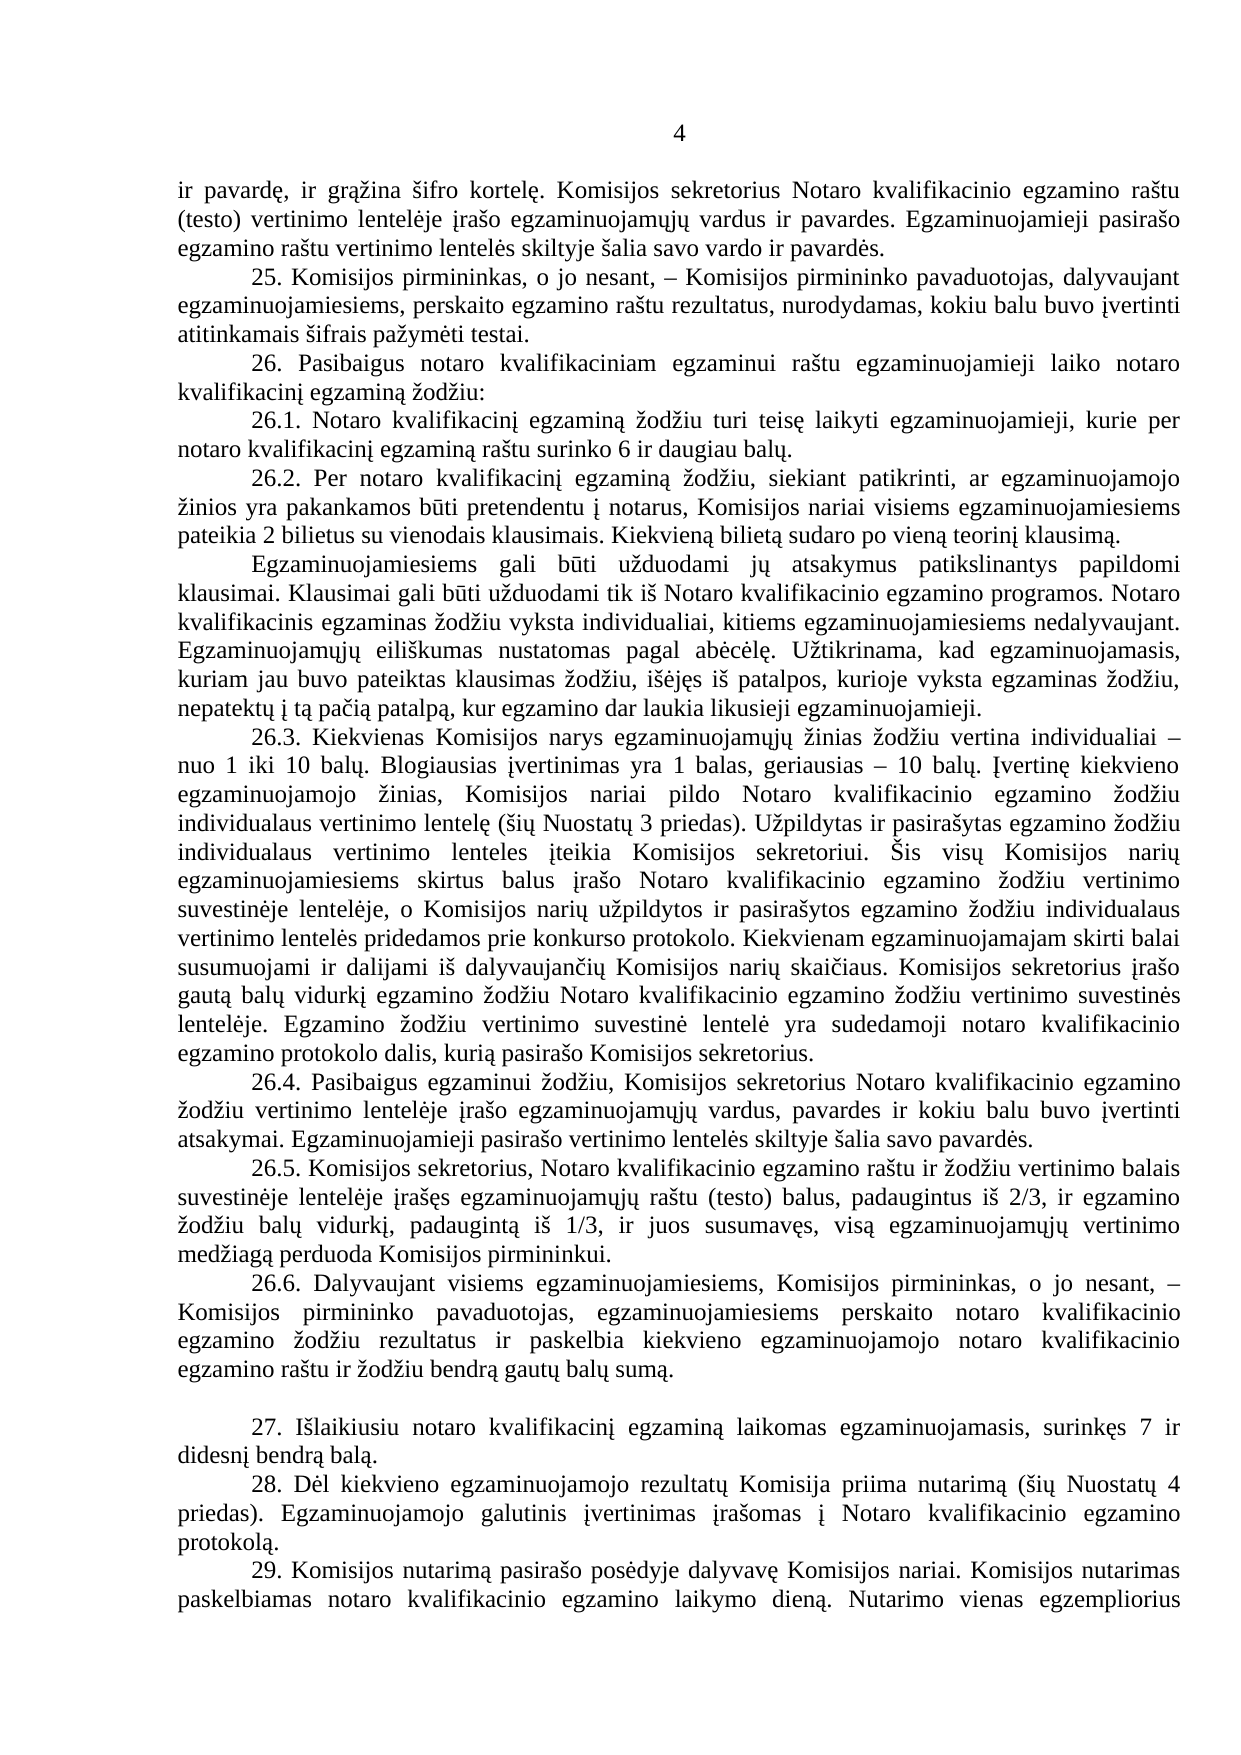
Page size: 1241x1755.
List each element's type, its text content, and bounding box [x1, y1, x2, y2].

text 26.4. Pasibaigus egzaminui žodžiu, Komisijos sekretorius Notaro kvalifikacinio egzamino žodžiu vertinimo lentelėje įrašo egzaminuojamųjų vardus, pavardes ir kokiu balu buvo įvertinti atsakymai. Egzaminuojamieji pasirašo vertinimo lentelės skiltyje šalia savo pavardės. [177, 1067, 1181, 1153]
text ir pavardę, ir grąžina šifro kortelę. Komisijos sekretorius Notaro kvalifikacinio egzamino raštu (testo) vertinimo lentelėje įrašo egzaminuojamųjų vardus ir pavardes. Egzaminuojamieji pasirašo egzamino raštu vertinimo lentelės skiltyje šalia savo vardo ir pavardės. [177, 176, 1181, 262]
text 26.2. Per notaro kvalifikacinį egzaminą žodžiu, siekiant patikrinti, ar egzaminuojamojo žinios yra pakankamos būti pretendentu į notarus, Komisijos nariai visiems egzaminuojamiesiems pateikia 2 bilietus su vienodais klausimais. Kiekvieną bilietą sudaro po vieną teorinį klausimą. [177, 463, 1181, 549]
text 26.5. Komisijos sekretorius, Notaro kvalifikacinio egzamino raštu ir žodžiu vertinimo balais suvestinėje lentelėje įrašęs egzaminuojamųjų raštu (testo) balus, padaugintus iš 2/3, ir egzamino žodžiu balų vidurkį, padaugintą iš 1/3, ir juos susumavęs, visą egzaminuojamųjų vertinimo medžiagą perduoda Komisijos pirmininkui. [177, 1153, 1181, 1268]
text 28. Dėl kiekvieno egzaminuojamojo rezultatų Komisija priima nutarimą (šių Nuostatų 4 priedas). Egzaminuojamojo galutinis įvertinimas įrašomas į Notaro kvalifikacinio egzamino protokolą. [177, 1469, 1181, 1556]
text 26.1. Notaro kvalifikacinį egzaminą žodžiu turi teisę laikyti egzaminuojamieji, kurie per notaro kvalifikacinį egzaminą raštu surinko 6 ir daugiau balų. [177, 406, 1181, 463]
text 25. Komisijos pirmininkas, o jo nesant, – Komisijos pirmininko pavaduotojas, dalyvaujant egzaminuojamiesiems, perskaito egzamino raštu rezultatus, nurodydamas, kokiu balu buvo įvertinti atitinkamais šifrais pažymėti testai. [177, 262, 1181, 348]
text 27. Išlaikiusiu notaro kvalifikacinį egzaminą laikomas egzaminuojamasis, surinkęs 7 ir didesnį bendrą balą. [177, 1412, 1181, 1469]
text 26.6. Dalyvaujant visiems egzaminuojamiesiems, Komisijos pirmininkas, o jo nesant, – Komisijos pirmininko pavaduotojas, egzaminuojamiesiems perskaito notaro kvalifikacinio egzamino žodžiu rezultatus ir paskelbia kiekvieno egzaminuojamojo notaro kvalifikacinio egzamino raštu ir žodžiu bendrą gautų balų sumą. [177, 1268, 1181, 1383]
text 26.3. Kiekvienas Komisijos narys egzaminuojamųjų žinias žodžiu vertina individualiai – nuo 1 iki 10 balų. Blogiausias įvertinimas yra 1 balas, geriausias – 10 balų. Įvertinę kiekvieno egzaminuojamojo žinias, Komisijos nariai pildo Notaro kvalifikacinio egzamino žodžiu individualaus vertinimo lentelę (šių Nuostatų 3 priedas). Užpildytas ir pasirašytas egzamino žodžiu individualaus vertinimo lenteles įteikia Komisijos sekretoriui. Šis visų Komisijos narių egzaminuojamiesiems skirtus balus įrašo Notaro kvalifikacinio egzamino žodžiu vertinimo suvestinėje lentelėje, o Komisijos narių užpildytos ir pasirašytos egzamino žodžiu individualaus vertinimo lentelės pridedamos prie konkurso protokolo. Kiekvienam egzaminuojamajam skirti balai susumuojami ir dalijami iš dalyvaujančių Komisijos narių skaičiaus. Komisijos sekretorius įrašo gautą balų vidurkį egzamino žodžiu Notaro kvalifikacinio egzamino žodžiu vertinimo suvestinės lentelėje. Egzamino žodžiu vertinimo suvestinė lentelė yra sudedamoji notaro kvalifikacinio egzamino protokolo dalis, kurią pasirašo Komisijos sekretorius. [177, 722, 1181, 1067]
text 29. Komisijos nutarimą pasirašo posėdyje dalyvavę Komisijos nariai. Komisijos nutarimas paskelbiamas notaro kvalifikacinio egzamino laikymo dieną. Nutarimo vienas egzempliorius [177, 1556, 1181, 1613]
text 26. Pasibaigus notaro kvalifikaciniam egzaminui raštu egzaminuojamieji laiko notaro kvalifikacinį egzaminą žodžiu: [177, 348, 1181, 406]
text Egzaminuojamiesiems gali būti užduodami jų atsakymus patikslinantys papildomi klausimai. Klausimai gali būti užduodami tik iš Notaro kvalifikacinio egzamino programos. Notaro kvalifikacinis egzaminas žodžiu vyksta individualiai, kitiems egzaminuojamiesiems nedalyvaujant. Egzaminuojamųjų eiliškumas nustatomas pagal abėcėlę. Užtikrinama, kad egzaminuojamasis, kuriam jau buvo pateiktas klausimas žodžiu, išėjęs iš patalpos, kurioje vyksta egzaminas žodžiu, nepatektų į tą pačią patalpą, kur egzamino dar laukia likusieji egzaminuojamieji. [177, 549, 1181, 722]
